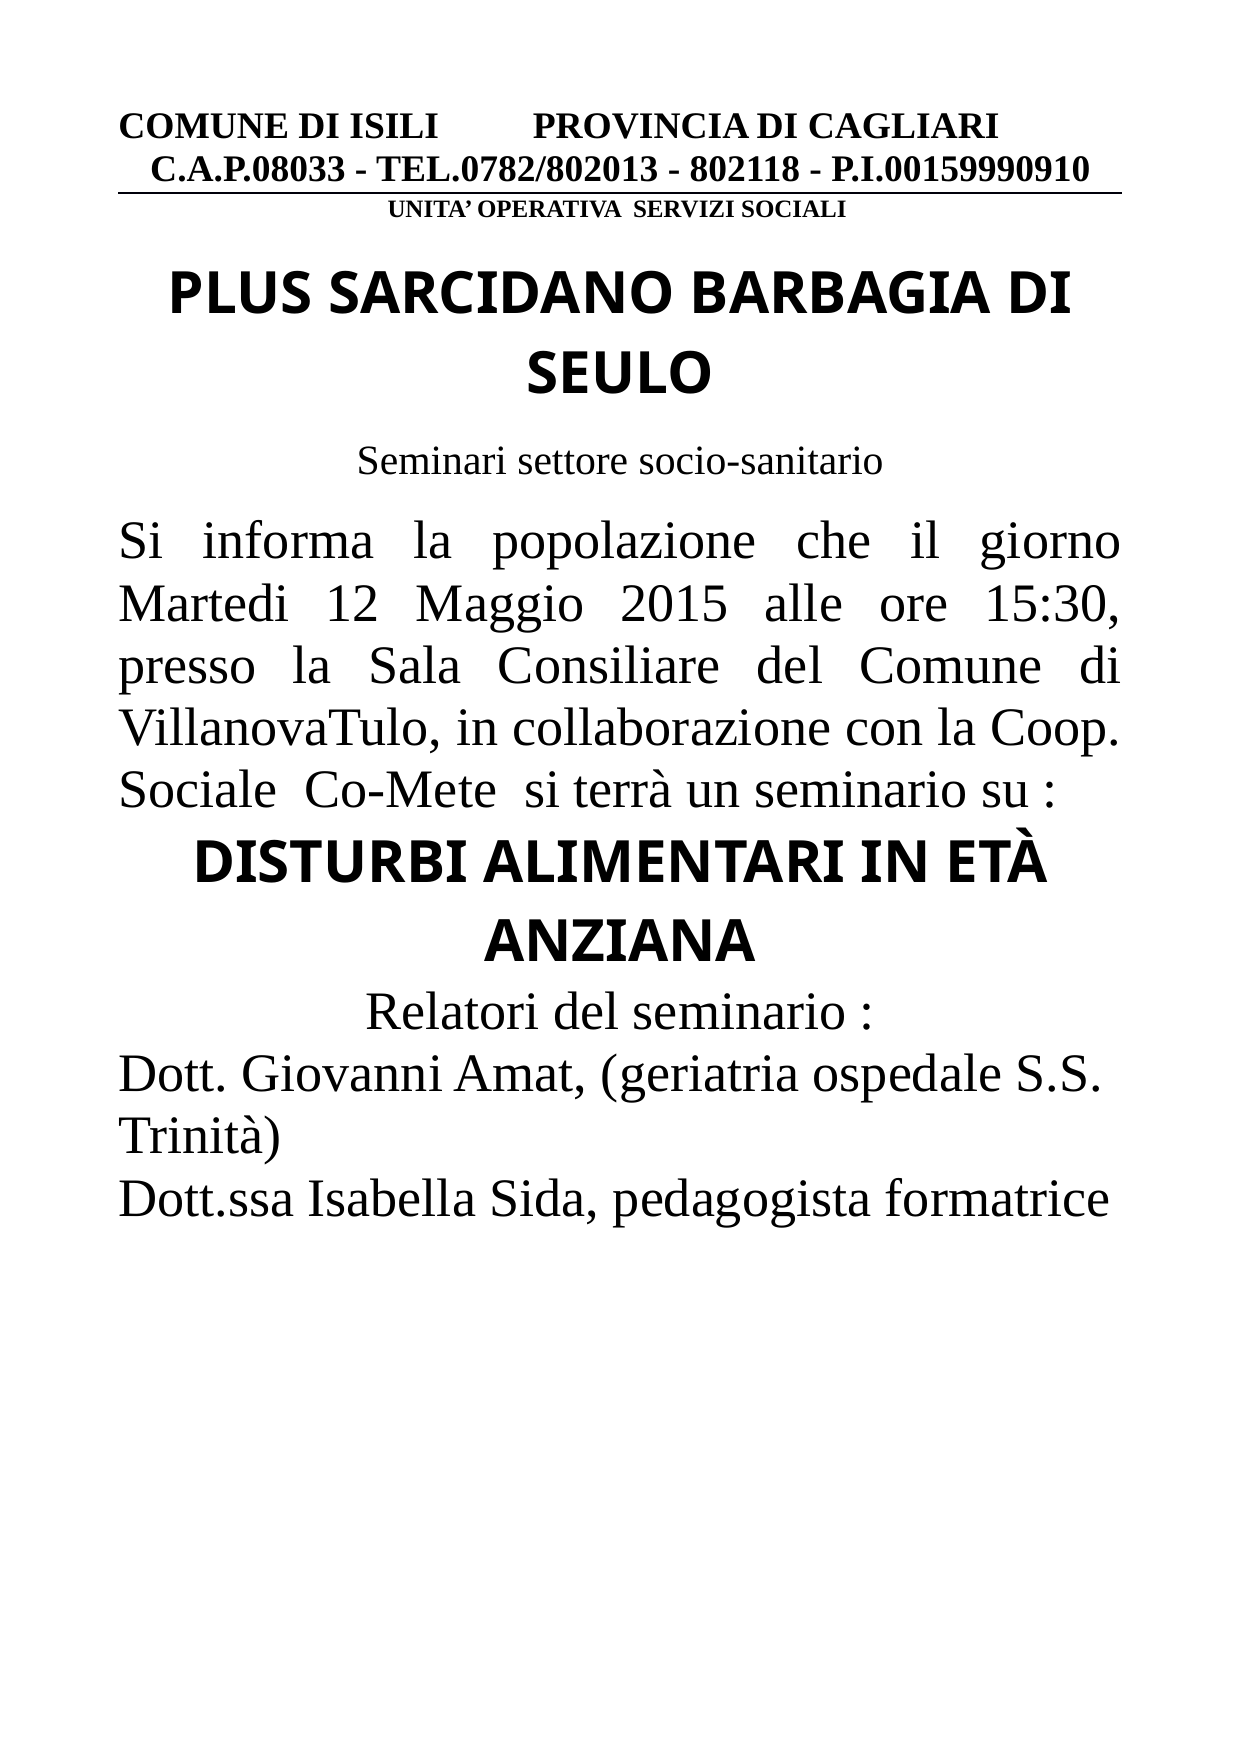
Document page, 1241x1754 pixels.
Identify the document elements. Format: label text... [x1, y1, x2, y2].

text DISTURBI ALIMENTARI IN ETÀ ANZIANA [118, 820, 1122, 979]
text Dott. Giovanni Amat, (geriatria ospedale S.S. Trinità) [118, 1041, 1122, 1166]
text PLUS SARCIDANO BARBAGIA DI SEULO [118, 251, 1122, 410]
text Relatori del seminario : [118, 979, 1122, 1041]
text COMUNE DI ISILI PROVINCIA DI CAGLIARI [118, 103, 1122, 147]
list Dott.ssa Isabella Sida, pedagogista formatrice [118, 1166, 1122, 1228]
text UNITA’ OPERATIVA SERVIZI SOCIALI [118, 194, 1122, 223]
text Seminari settore socio-sanitario [118, 435, 1122, 483]
text C.A.P.08033 - TEL.0782/802013 - 802118 - P.I.00159990910 [118, 147, 1122, 192]
text Si informa la popolazione che il giorno Martedi 12 Maggio 2015 alle ore 15:30, presso la Sala Consiliare del Comune di VillanovaTulo, in collaborazione con la Coop. Sociale Co-Mete si terrà un seminario su : [118, 508, 1122, 820]
